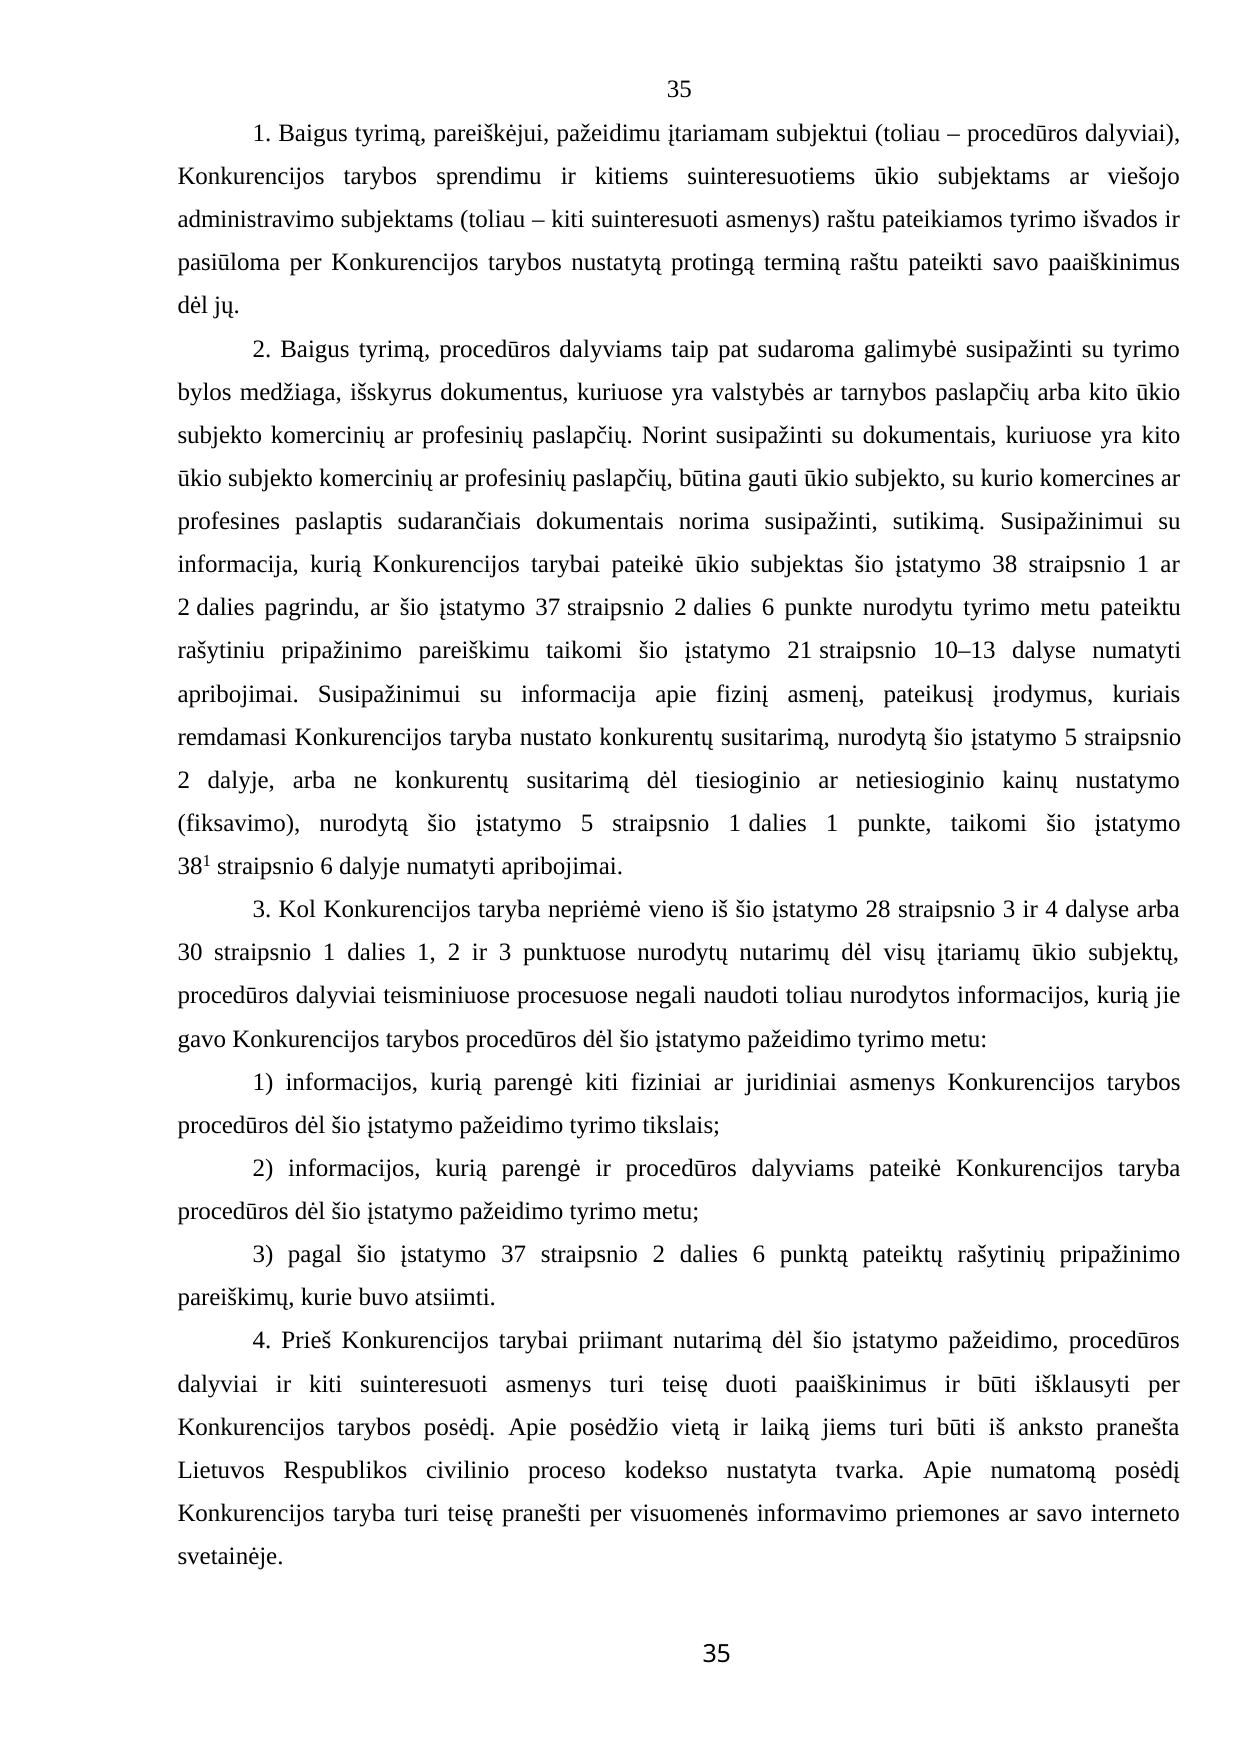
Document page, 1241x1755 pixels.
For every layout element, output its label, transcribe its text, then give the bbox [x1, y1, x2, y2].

text 1. Baigus tyrimą, pareiškėjui, pažeidimu įtariamam subjektui (toliau – procedūros dalyviai), Konkurencijos tarybos sprendimu ir kitiems suinteresuotiems ūkio subjektams ar viešojo administravimo subjektams (toliau – kiti suinteresuoti asmenys) raštu pateikiamos tyrimo išvados ir pasiūloma per Konkurencijos tarybos nustatytą protingą terminą raštu pateikti savo paaiškinimus dėl jų. [177, 118, 1181, 319]
text 1) informacijos, kurią parengė kiti fiziniai ar juridiniai asmenys Konkurencijos tarybos procedūros dėl šio įstatymo pažeidimo tyrimo tikslais; [177, 1067, 1181, 1139]
text 4. Prieš Konkurencijos tarybai priimant nutarimą dėl šio įstatymo pažeidimo, procedūros dalyviai ir kiti suinteresuoti asmenys turi teisę duoti paaiškinimus ir būti išklausyti per Konkurencijos tarybos posėdį. Apie posėdžio vietą ir laiką jiems turi būti iš anksto pranešta Lietuvos Respublikos civilinio proceso kodekso nustatyta tvarka. Apie numatomą posėdį Konkurencijos taryba turi teisę pranešti per visuomenės informavimo priemones ar savo interneto svetainėje. [177, 1326, 1181, 1570]
text 3. Kol Konkurencijos taryba nepriėmė vieno iš šio įstatymo 28 straipsnio 3 ir 4 dalyse arba 30 straipsnio 1 dalies 1, 2 ir 3 punktuose nurodytų nutarimų dėl visų įtariamų ūkio subjektų, procedūros dalyviai teisminiuose procesuose negali naudoti toliau nurodytos informacijos, kurią jie gavo Konkurencijos tarybos procedūros dėl šio įstatymo pažeidimo tyrimo metu: [177, 894, 1181, 1052]
text 3) pagal šio įstatymo 37 straipsnio 2 dalies 6 punktą pateiktų rašytinių pripažinimo pareiškimų, kurie buvo atsiimti. [177, 1239, 1181, 1311]
text 2) informacijos, kurią parengė ir procedūros dalyviams pateikė Konkurencijos taryba procedūros dėl šio įstatymo pažeidimo tyrimo metu; [177, 1153, 1181, 1225]
text 2. Baigus tyrimą, procedūros dalyviams taip pat sudaroma galimybė susipažinti su tyrimo bylos medžiaga, išskyrus dokumentus, kuriuose yra valstybės ar tarnybos paslapčių arba kito ūkio subjekto komercinių ar profesinių paslapčių. Norint susipažinti su dokumentais, kuriuose yra kito ūkio subjekto komercinių ar profesinių paslapčių, būtina gauti ūkio subjekto, su kurio komercines ar profesines paslaptis sudarančiais dokumentais norima susipažinti, sutikimą. Susipažinimui su informacija, kurią Konkurencijos tarybai pateikė ūkio subjektas šio įstatymo 38 straipsnio 1 ar 2 dalies pagrindu, ar šio įstatymo 37 straipsnio 2 dalies 6 punkte nurodytu tyrimo metu pateiktu rašytiniu pripažinimo pareiškimu taikomi šio įstatymo 21 straipsnio 10–13 dalyse numatyti apribojimai. Susipažinimui su informacija apie fizinį asmenį, pateikusį įrodymus, kuriais remdamasi Konkurencijos taryba nustato konkurentų susitarimą, nurodytą šio įstatymo 5 straipsnio 2 dalyje, arba ne konkurentų susitarimą dėl tiesioginio ar netiesioginio kainų nustatymo (fiksavimo), nurodytą šio įstatymo 5 straipsnio 1 dalies 1 punkte, taikomi šio įstatymo 381 straipsnio 6 dalyje numatyti apribojimai. [177, 334, 1181, 880]
